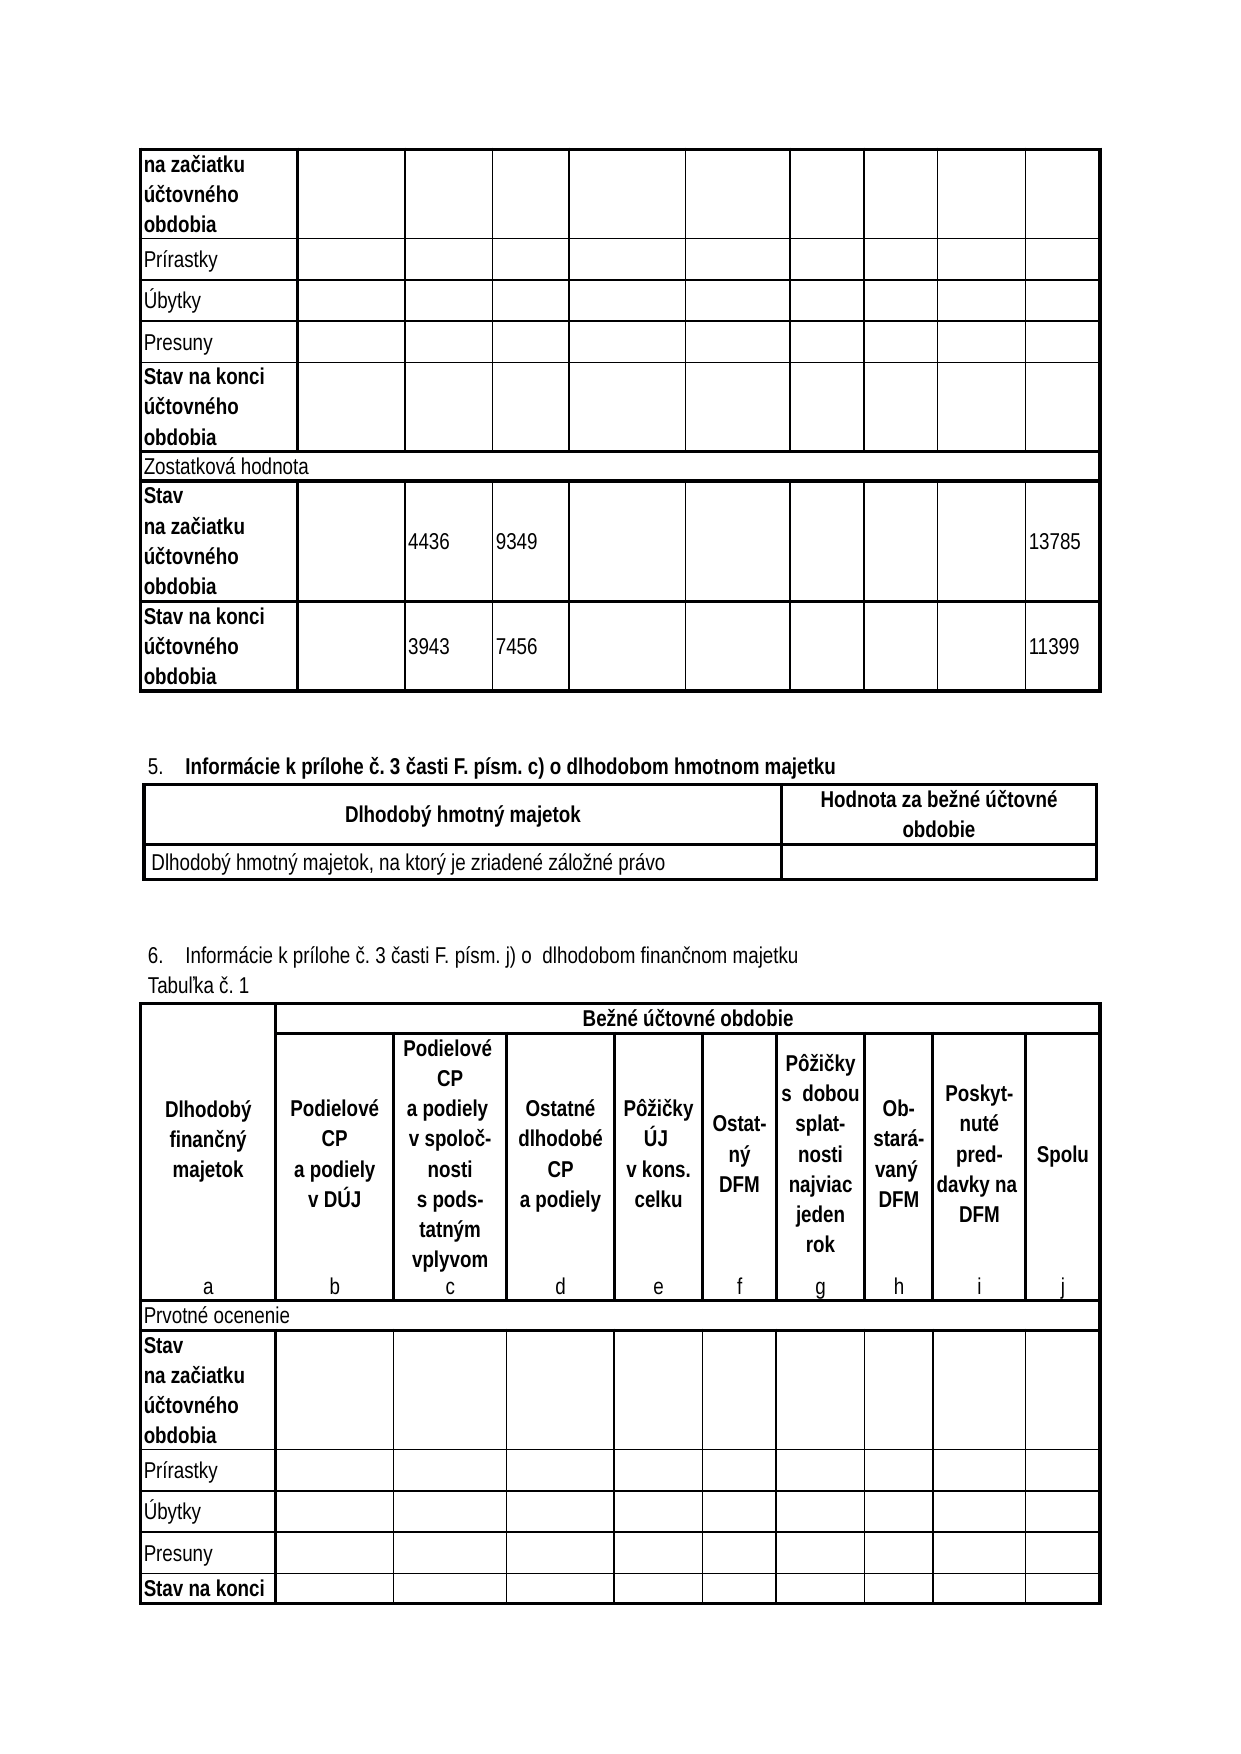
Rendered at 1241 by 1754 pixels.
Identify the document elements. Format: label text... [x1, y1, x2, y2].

table_cell Úbytky [142, 1492, 274, 1531]
table_cell [686, 281, 789, 320]
table_cell [1026, 281, 1098, 320]
table_cell [703, 1574, 775, 1602]
table_cell [1026, 1492, 1098, 1531]
table_cell [777, 1533, 864, 1573]
table_cell [865, 1574, 932, 1602]
table_cell [406, 281, 492, 320]
table_cell 7456 [493, 603, 568, 689]
table_cell [615, 1574, 702, 1602]
table_cell [865, 322, 937, 362]
table_cell [865, 1450, 932, 1490]
table_cell [394, 1574, 506, 1602]
table_cell [493, 322, 568, 362]
table_cell [938, 151, 1025, 237]
table_cell a [142, 1273, 274, 1299]
table_cell Dlhodobý hmotný majetok, na ktorý je zriadené záložné právo [146, 846, 780, 878]
table_cell 9349 [493, 483, 568, 599]
table_cell Prírastky [142, 239, 296, 279]
table_cell [1026, 322, 1098, 362]
table_cell [299, 322, 404, 362]
table_cell [791, 281, 863, 320]
table_header Dlhodobý finančný majetok [142, 1005, 274, 1273]
table_cell [1026, 239, 1098, 279]
table_cell [865, 1332, 932, 1448]
table_cell [703, 1533, 775, 1573]
table_cell [299, 603, 404, 689]
table_cell Prvotné ocenenie [142, 1302, 1098, 1328]
table_cell Stav na začiatku účtovného obdobia [142, 483, 296, 599]
table_cell [865, 281, 937, 320]
table_cell [934, 1450, 1025, 1490]
table_cell c [395, 1273, 505, 1299]
table_cell [394, 1450, 506, 1490]
table_cell [865, 363, 937, 450]
table_cell Stav na konci [142, 1574, 274, 1602]
table_cell na začiatku účtovného obdobia [142, 151, 296, 237]
table_cell [686, 483, 789, 599]
table_cell [615, 1332, 702, 1448]
table_cell [299, 483, 404, 599]
table_cell [299, 281, 404, 320]
table_cell [1026, 1332, 1098, 1448]
table_cell [865, 1533, 932, 1573]
table_cell [938, 483, 1025, 599]
table_cell 3943 [406, 603, 492, 689]
table_cell b [277, 1273, 392, 1299]
table_cell [686, 322, 789, 362]
table_cell Ostatné dlhodobé CP a podiely [508, 1035, 613, 1273]
table_cell [791, 603, 863, 689]
table_cell [507, 1533, 613, 1573]
table_cell g [778, 1273, 863, 1299]
table_cell 4436 [406, 483, 492, 599]
table_cell [493, 363, 568, 450]
table_cell Stav na začiatku účtovného obdobia [142, 1332, 274, 1448]
table_cell [703, 1332, 775, 1448]
table_cell [507, 1332, 613, 1448]
table_cell [615, 1492, 702, 1531]
table_cell Stav na konci účtovného obdobia [142, 603, 296, 689]
table_cell Podielové CP a podiely v DÚJ [277, 1035, 392, 1273]
table_cell [934, 1492, 1025, 1531]
title Informácie k prílohe č. 3 časti F. písm. j) o dlhodobom finančnom majetku [148, 942, 1093, 968]
table_header Bežné účtovné obdobie [277, 1005, 1098, 1032]
table_cell Presuny [142, 1533, 274, 1573]
table_cell [938, 363, 1025, 450]
table_cell [299, 151, 404, 237]
table_cell [791, 483, 863, 599]
table_cell Stav na konci účtovného obdobia [142, 363, 296, 450]
table_cell [394, 1492, 506, 1531]
table_cell [777, 1574, 864, 1602]
table_cell [938, 322, 1025, 362]
table_cell [686, 239, 789, 279]
table_cell [1026, 363, 1098, 450]
table_cell [570, 239, 685, 279]
table_cell [777, 1450, 864, 1490]
table_cell [277, 1450, 393, 1490]
table_header Dlhodobý hmotný majetok [146, 786, 780, 843]
table_cell [865, 603, 937, 689]
table_cell [686, 363, 789, 450]
table_cell [299, 363, 404, 450]
table_cell [615, 1533, 702, 1573]
table_cell [493, 281, 568, 320]
table_cell Poskyt-nuté pred-davky na DFM [934, 1035, 1024, 1273]
table_cell [938, 603, 1025, 689]
table_cell [934, 1332, 1025, 1448]
table_cell [865, 483, 937, 599]
table_cell [570, 603, 685, 689]
table_cell [507, 1450, 613, 1490]
table_cell Pôžičky s dobou splat-nosti najviac jeden rok [778, 1035, 863, 1273]
table_cell [934, 1533, 1025, 1573]
table_cell [299, 239, 404, 279]
table_cell 11399 [1026, 603, 1098, 689]
table_cell d [508, 1273, 613, 1299]
table_cell Podielové CP a podiely v spoloč-nosti s pods-tatným vplyvom [395, 1035, 505, 1273]
table_cell [570, 281, 685, 320]
table_cell [507, 1574, 613, 1602]
table_cell [493, 239, 568, 279]
text Tabuľka č. 1 [148, 972, 1093, 998]
table_cell [938, 281, 1025, 320]
table_cell [783, 846, 1095, 878]
table_cell [507, 1492, 613, 1531]
table_cell Prírastky [142, 1450, 274, 1490]
table_cell [686, 603, 789, 689]
table_cell [777, 1492, 864, 1531]
table_cell [1026, 1574, 1098, 1602]
table_cell [277, 1492, 393, 1531]
table_cell [570, 483, 685, 599]
table_cell [865, 151, 937, 237]
table_cell [570, 151, 685, 237]
table_cell Spolu [1027, 1035, 1098, 1273]
table_cell [570, 322, 685, 362]
table_cell [394, 1332, 506, 1448]
table_cell [406, 322, 492, 362]
table_cell Pôžičky ÚJ v kons. celku [616, 1035, 701, 1273]
table_cell f [704, 1273, 775, 1299]
table_cell [791, 322, 863, 362]
table_cell [686, 151, 789, 237]
list Informácie k prílohe č. 3 časti F. písm. c) o dlhodobom hmotnom majetku [148, 753, 1093, 779]
table_cell [865, 239, 937, 279]
table_cell [406, 151, 492, 237]
table_cell [277, 1574, 393, 1602]
table_cell [1026, 1533, 1098, 1573]
table_cell [865, 1492, 932, 1531]
table_cell h [866, 1273, 931, 1299]
table_cell [934, 1574, 1025, 1602]
table_cell [703, 1450, 775, 1490]
table_cell i [934, 1273, 1024, 1299]
table_cell [703, 1492, 775, 1531]
table_cell [791, 151, 863, 237]
table_cell 13785 [1026, 483, 1098, 599]
table_cell [1026, 151, 1098, 237]
table_cell [791, 363, 863, 450]
table_cell Presuny [142, 322, 296, 362]
table_cell [406, 239, 492, 279]
table_cell [791, 239, 863, 279]
table_cell [277, 1332, 393, 1448]
table_cell Ob-stará-vaný DFM [866, 1035, 931, 1273]
table_cell [493, 151, 568, 237]
table_cell [615, 1450, 702, 1490]
table_cell j [1027, 1273, 1098, 1299]
table_cell Úbytky [142, 281, 296, 320]
table_cell [394, 1533, 506, 1573]
table_cell e [616, 1273, 701, 1299]
table_cell [277, 1533, 393, 1573]
table_cell [406, 363, 492, 450]
table_cell [570, 363, 685, 450]
table_cell [1026, 1450, 1098, 1490]
table_cell Ostat-ný DFM [704, 1035, 775, 1273]
table_cell [938, 239, 1025, 279]
table_cell Zostatková hodnota [142, 453, 1098, 479]
table_header Hodnota za bežné účtovné obdobie [783, 786, 1095, 843]
table_cell [777, 1332, 864, 1448]
